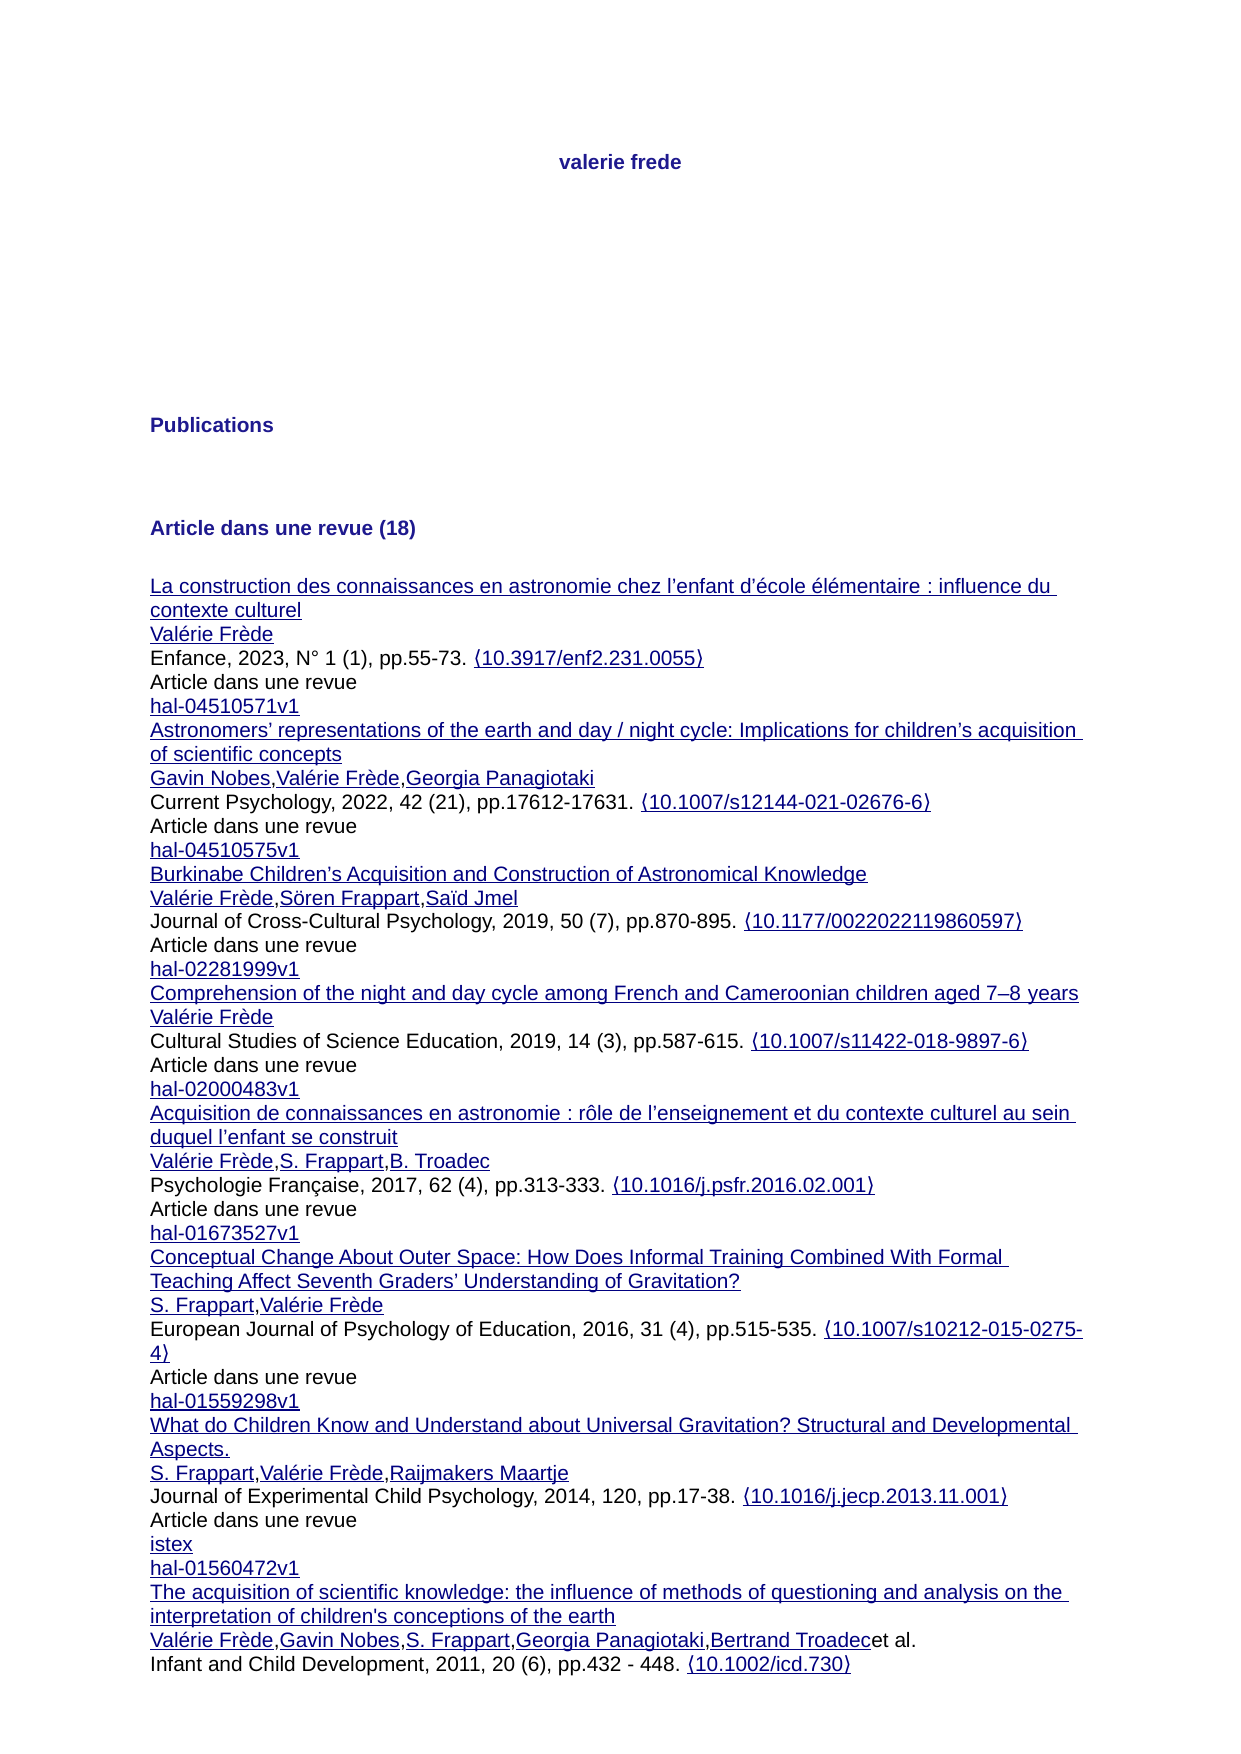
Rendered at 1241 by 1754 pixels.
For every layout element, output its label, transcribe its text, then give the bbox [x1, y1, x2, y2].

table_cell Comprehension of the night and day cycle among French and Cameroonian children aged 7–8 years Valérie Frède Cultural Studies of Science Education, 2019, 14 (3), pp.587-615. ⟨10.1007/s11422-018-9897-6⟩ Article dans une revue hal-02000483v1 [150, 981, 1090, 1101]
table_cell Acquisition de connaissances en astronomie : rôle de l’enseignement et du contexte culturel au sein duquel l’enfant se construit Valérie Frède,S. Frappart,B. Troadec Psychologie Française, 2017, 62 (4), pp.313-333. ⟨10.1016/j.psfr.2016.02.001⟩ Article dans une revue hal-01673527v1 [150, 1101, 1090, 1245]
subtitle Publications [150, 412, 1090, 436]
subtitle Article dans une revue (18) [150, 516, 1090, 539]
table_cell Astronomers’ representations of the earth and day / night cycle: Implications for children’s acquisition of scientific concepts Gavin Nobes,Valérie Frède,Georgia Panagiotaki Current Psychology, 2022, 42 (21), pp.17612-17631. ⟨10.1007/s12144-021-02676-6⟩ Article dans une revue hal-04510575v1 [150, 718, 1090, 861]
table_header La construction des connaissances en astronomie chez l’enfant d’école élémentaire : influence du contexte culturel Valérie Frède Enfance, 2023, N° 1 (1), pp.55-73. ⟨10.3917/enf2.231.0055⟩ Article dans une revue hal-04510571v1 [150, 574, 1090, 718]
subtitle valerie frede [150, 150, 1090, 174]
table_cell What do Children Know and Understand about Universal Gravitation? Structural and Developmental Aspects. S. Frappart,Valérie Frède,Raijmakers Maartje Journal of Experimental Child Psychology, 2014, 120, pp.17-38. ⟨10.1016/j.jecp.2013.11.001⟩ Article dans une revue istex hal-01560472v1 [150, 1413, 1090, 1580]
table_cell The acquisition of scientific knowledge: the influence of methods of questioning and analysis on the interpretation of children's conceptions of the earth Valérie Frède,Gavin Nobes,S. Frappart,Georgia Panagiotaki,Bertrand Troadecet al. Infant and Child Development, 2011, 20 (6), pp.432 - 448. ⟨10.1002/icd.730⟩ [150, 1580, 1090, 1676]
table_cell Burkinabe Children’s Acquisition and Construction of Astronomical Knowledge Valérie Frède,Sören Frappart,Saïd Jmel Journal of Cross-Cultural Psychology, 2019, 50 (7), pp.870-895. ⟨10.1177/0022022119860597⟩ Article dans une revue hal-02281999v1 [150, 861, 1090, 981]
table_cell Conceptual Change About Outer Space: How Does Informal Training Combined With Formal Teaching Affect Seventh Graders’ Understanding of Gravitation? S. Frappart,Valérie Frède European Journal of Psychology of Education, 2016, 31 (4), pp.515-535. ⟨10.1007/s10212-015-0275-4⟩ Article dans une revue hal-01559298v1 [150, 1245, 1090, 1412]
